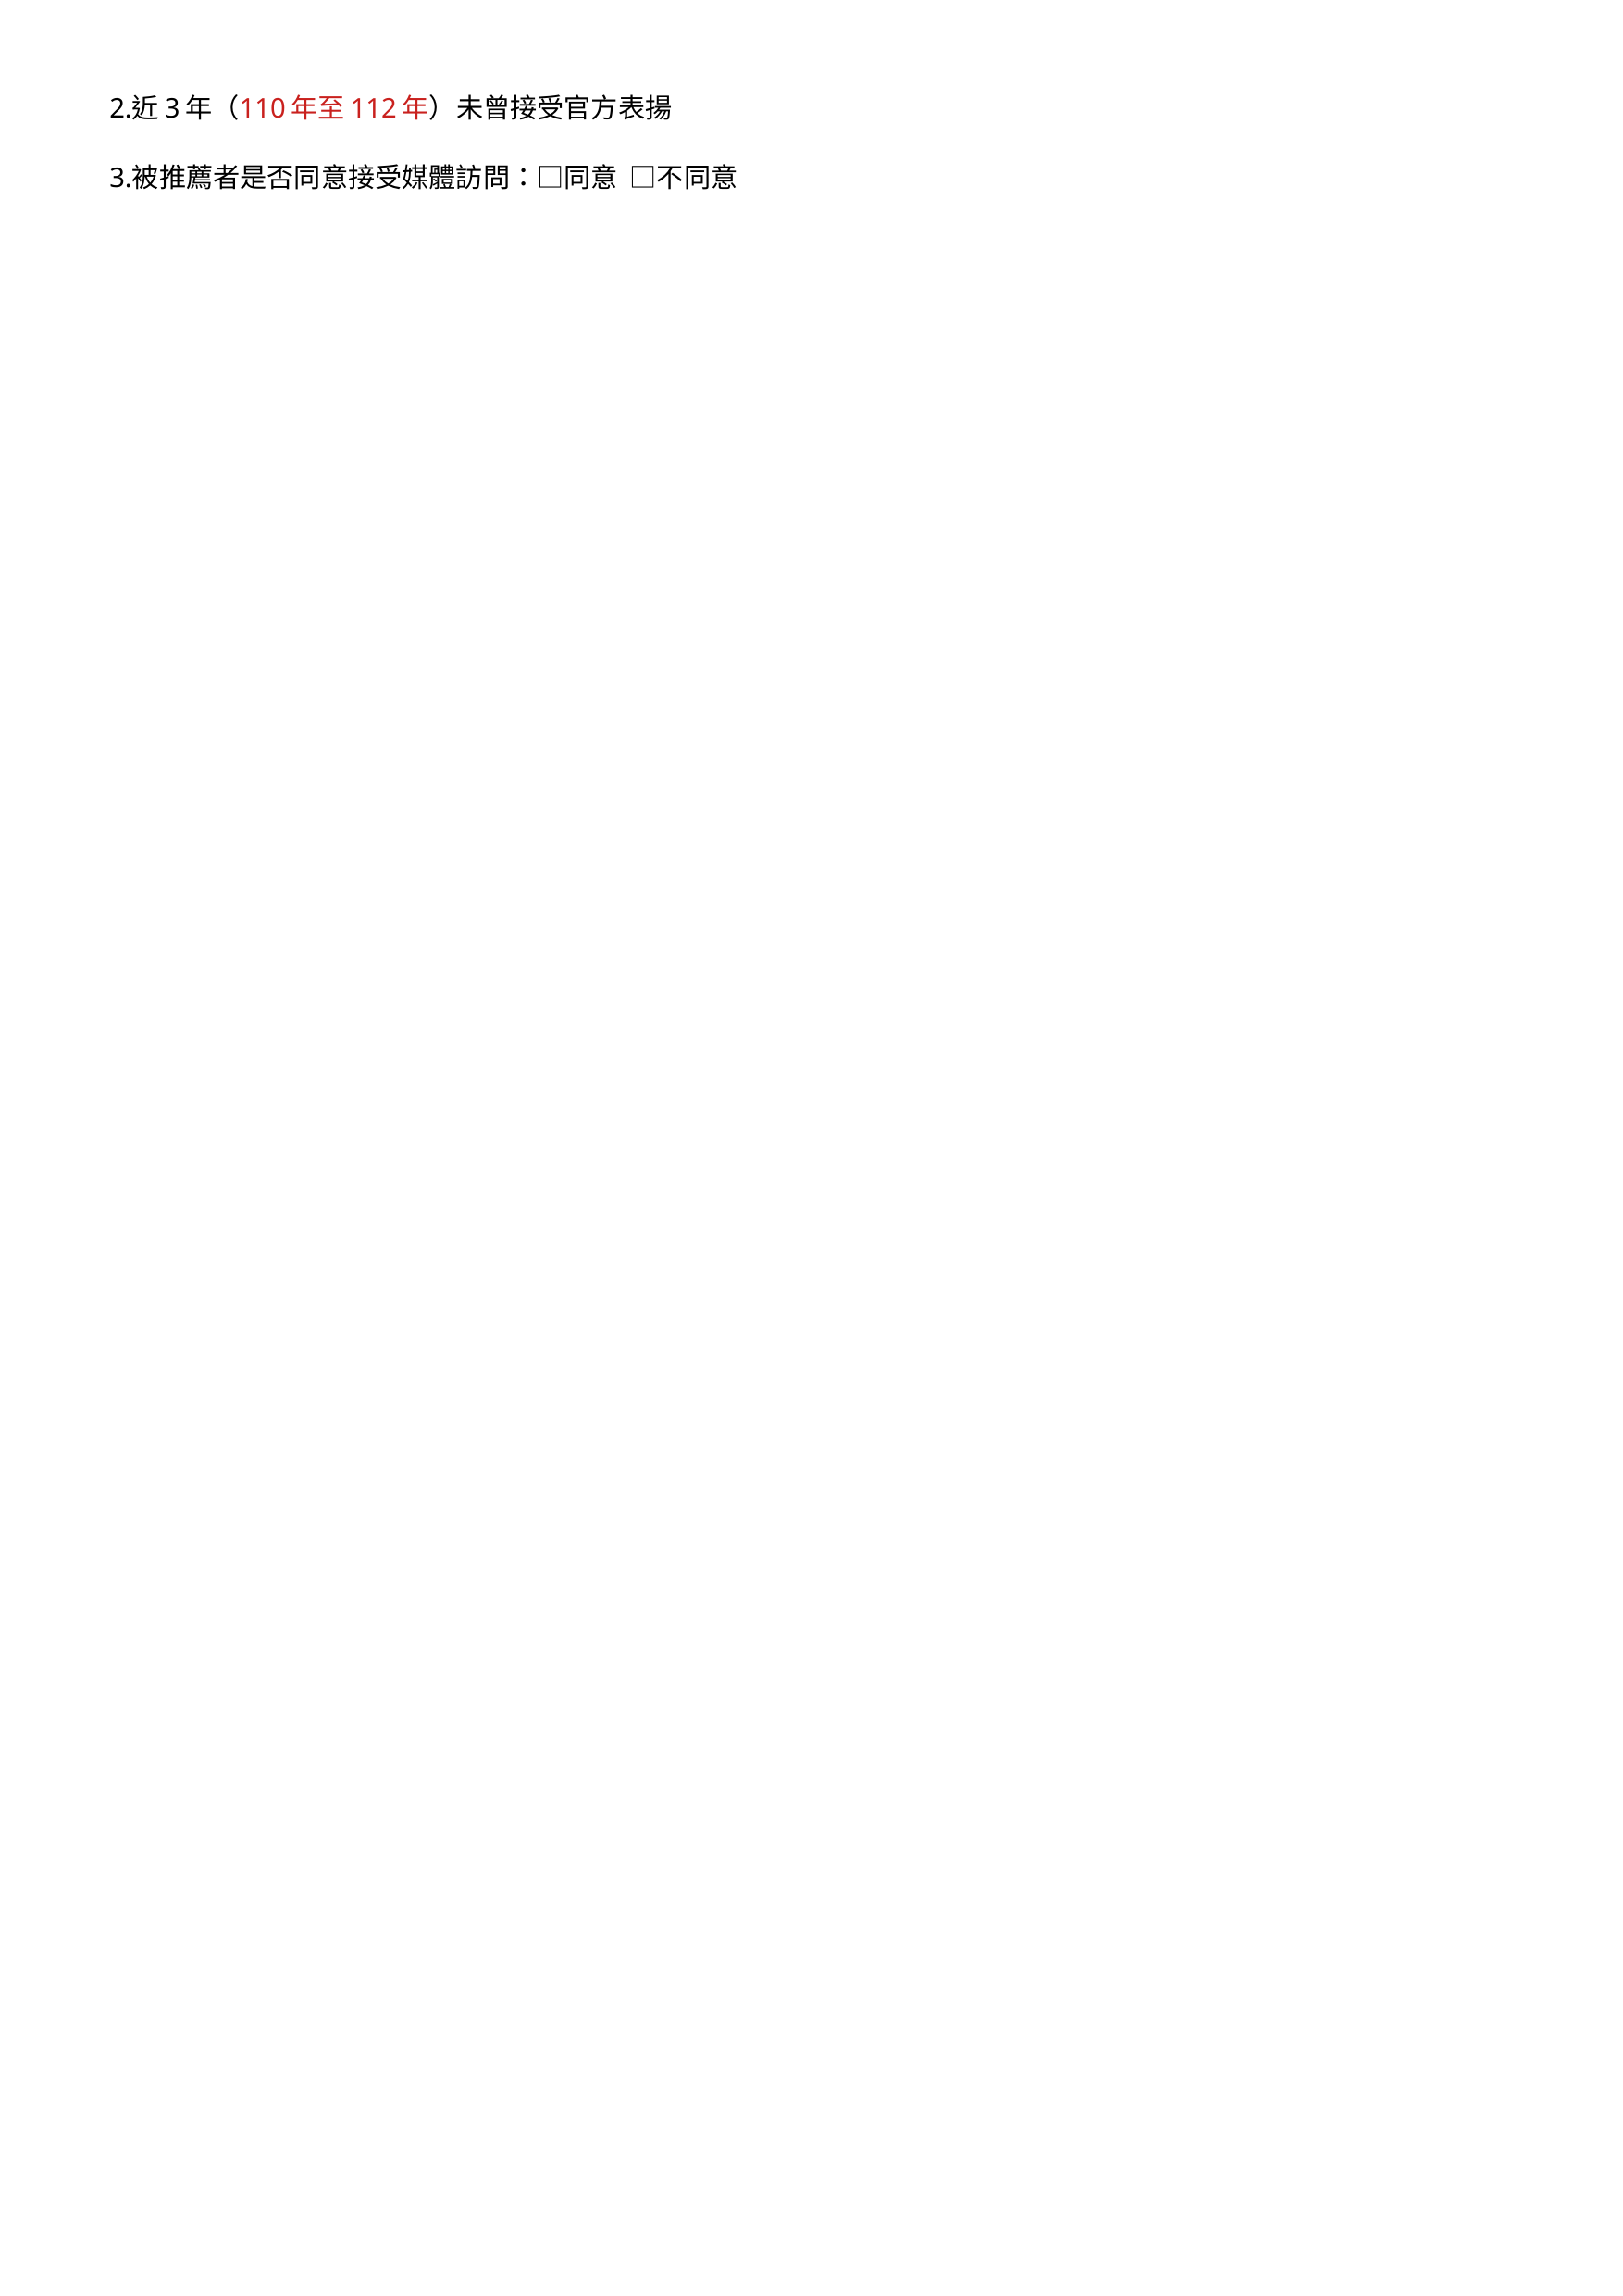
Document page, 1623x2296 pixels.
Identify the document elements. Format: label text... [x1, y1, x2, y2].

text 2.近3年（110年至112年）未曾接受官方表揚 [109, 72, 1514, 142]
text 3.被推薦者是否同意接受媒體訪問：□同意 □不同意 [109, 142, 1514, 211]
